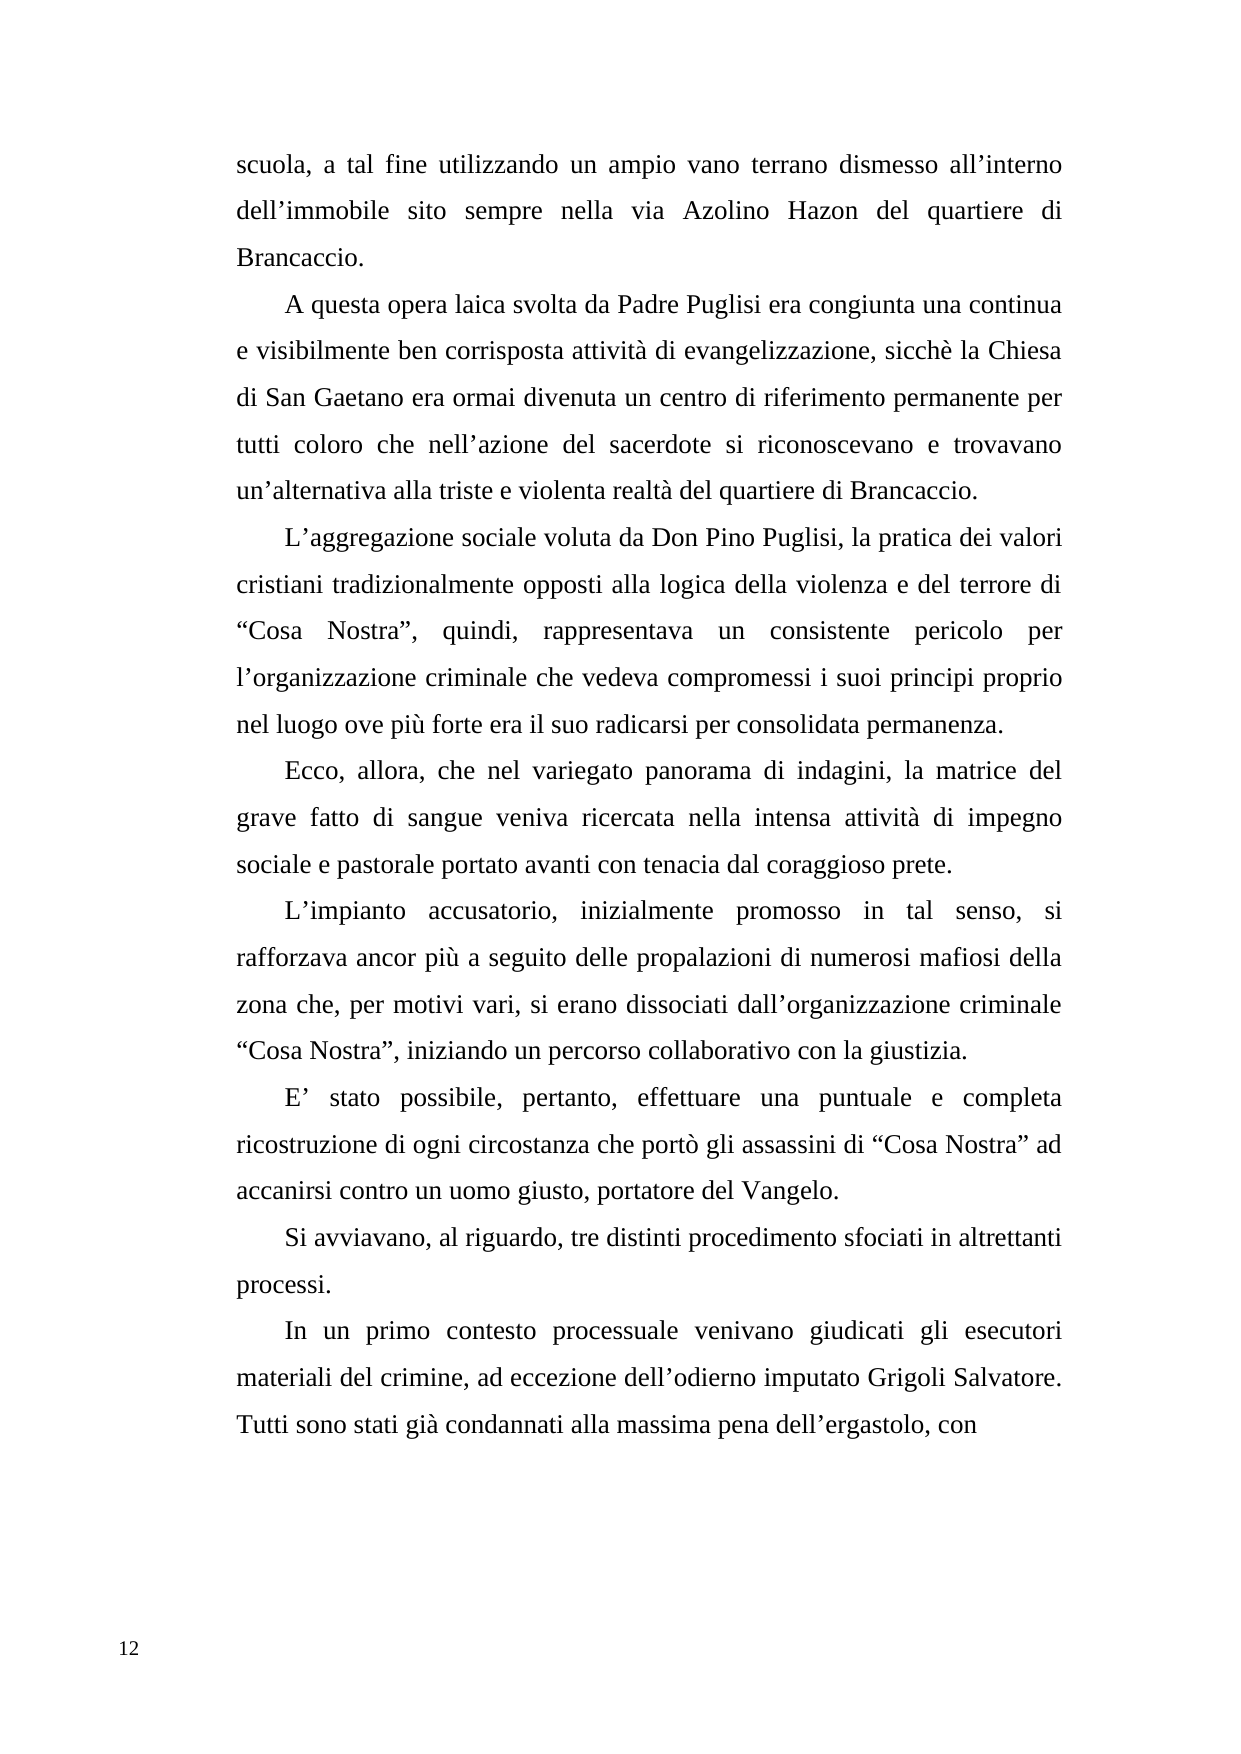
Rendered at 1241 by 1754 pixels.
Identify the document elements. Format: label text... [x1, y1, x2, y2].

text scuola, a tal fine utilizzando un ampio vano terrano dismesso all’interno dell’immobile sito sempre nella via Azolino Hazon del quartiere di Brancaccio. [236, 148, 1063, 272]
text Si avviavano, al riguardo, tre distinti procedimento sfociati in altrettanti processi. [236, 1221, 1063, 1299]
text In un primo contesto processuale venivano giudicati gli esecutori materiali del crimine, ad eccezione dell’odierno imputato Grigoli Salvatore. Tutti sono stati già condannati alla massima pena dell’ergastolo, con [236, 1314, 1063, 1439]
text A questa opera laica svolta da Padre Puglisi era congiunta una continua e visibilmente ben corrisposta attività di evangelizzazione, sicchè la Chiesa di San Gaetano era ormai divenuta un centro di riferimento permanente per tutti coloro che nell’azione del sacerdote si riconoscevano e trovavano un’alternativa alla triste e violenta realtà del quartiere di Brancaccio. [236, 288, 1063, 506]
text L’impianto accusatorio, inizialmente promosso in tal senso, si rafforzava ancor più a seguito delle propalazioni di numerosi mafiosi della zona che, per motivi vari, si erano dissociati dall’organizzazione criminale “Cosa Nostra”, iniziando un percorso collaborativo con la giustizia. [236, 894, 1063, 1066]
text E’ stato possibile, pertanto, effettuare una puntuale e completa ricostruzione di ogni circostanza che portò gli assassini di “Cosa Nostra” ad accanirsi contro un uomo giusto, portatore del Vangelo. [236, 1081, 1063, 1206]
text Ecco, allora, che nel variegato panorama di indagini, la matrice del grave fatto di sangue veniva ricercata nella intensa attività di impegno sociale e pastorale portato avanti con tenacia dal coraggioso prete. [236, 754, 1063, 879]
text L’aggregazione sociale voluta da Don Pino Puglisi, la pratica dei valori cristiani tradizionalmente opposti alla logica della violenza e del terrore di “Cosa Nostra”, quindi, rappresentava un consistente pericolo per l’organizzazione criminale che vedeva compromessi i suoi principi proprio nel luogo ove più forte era il suo radicarsi per consolidata permanenza. [236, 521, 1063, 739]
